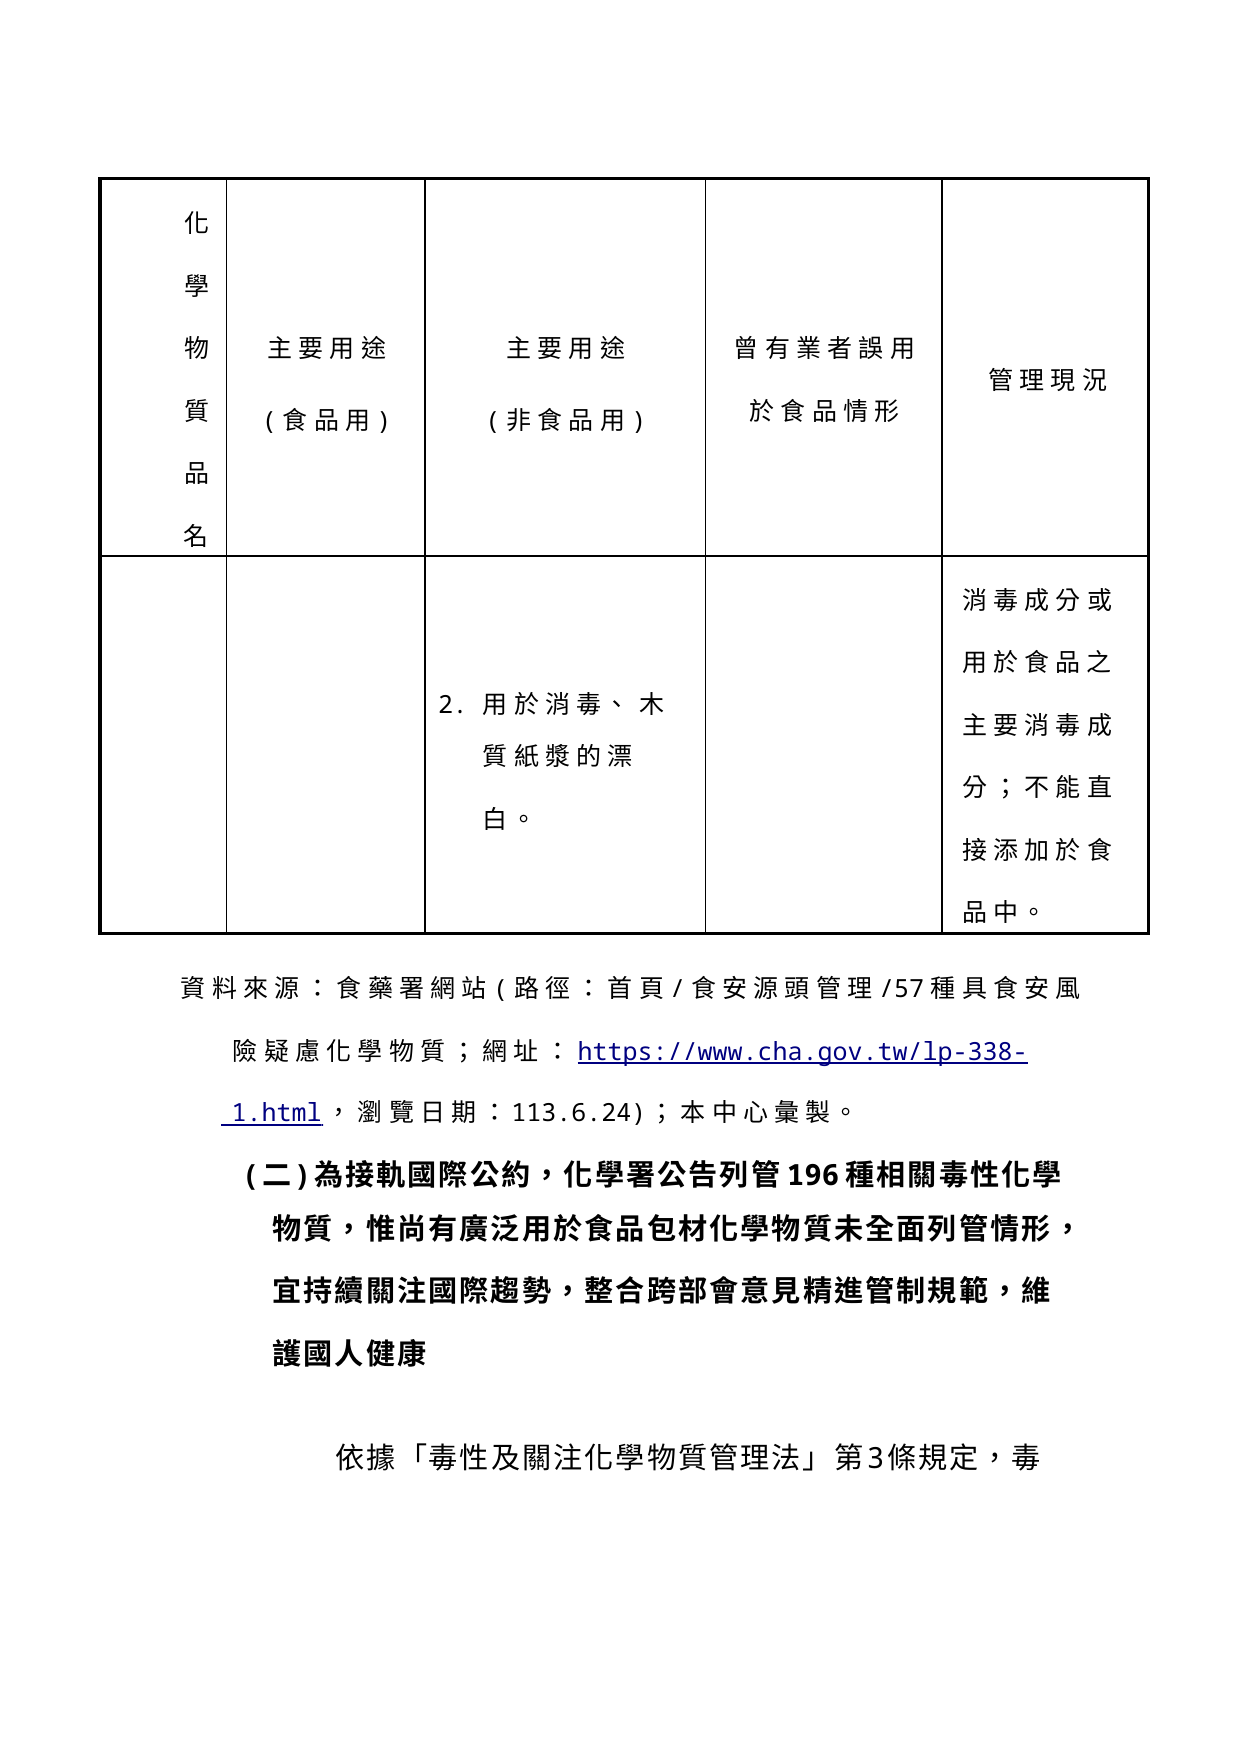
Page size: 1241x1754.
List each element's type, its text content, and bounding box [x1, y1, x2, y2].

text 依據「毒性及關注化學物質管理法」第3條規定，毒 [266, 1372, 1063, 1497]
text (二)為接軌國際公約，化學署公告列管196種相關毒性化學物質，惟尚有廣泛用於食品包材化學物質未全面列管情形，宜持續關注國際趨勢，整合跨部會意見精進管制規範，維護國人健康 [236, 1122, 1063, 1372]
table_cell [706, 557, 941, 932]
table_cell 衛福部106年6月發布修正「食品添加物使用範圍及限量暨規格標準」，第(二)類殺菌劑刪除二氧化氯。 用於消毒、木質紙漿的漂白。 [426, 557, 705, 932]
table_cell － [227, 557, 424, 932]
table_header 化學物質品名 [102, 180, 226, 555]
table_header 管理現況 [943, 180, 1147, 555]
table_header 主要用途 (非食品用) [426, 180, 705, 555]
text 資料來源：食藥署網站(路徑：首頁/食安源頭管理/57種具食安風險疑慮化學物質；網址：https://www.cha.gov.tw/lp-338-1.html，瀏覽日期：113.6.24)；本中心彙製。 [88, 935, 1107, 1122]
table_cell [102, 557, 226, 932]
table_header 曾有業者誤用 於食品情形 [706, 180, 941, 555]
table_header 主要用途 (食品用) [227, 180, 424, 555]
table_cell 消毒成分或用於食品之主要消毒成分；不能直接添加於食品中。 [943, 557, 1147, 932]
